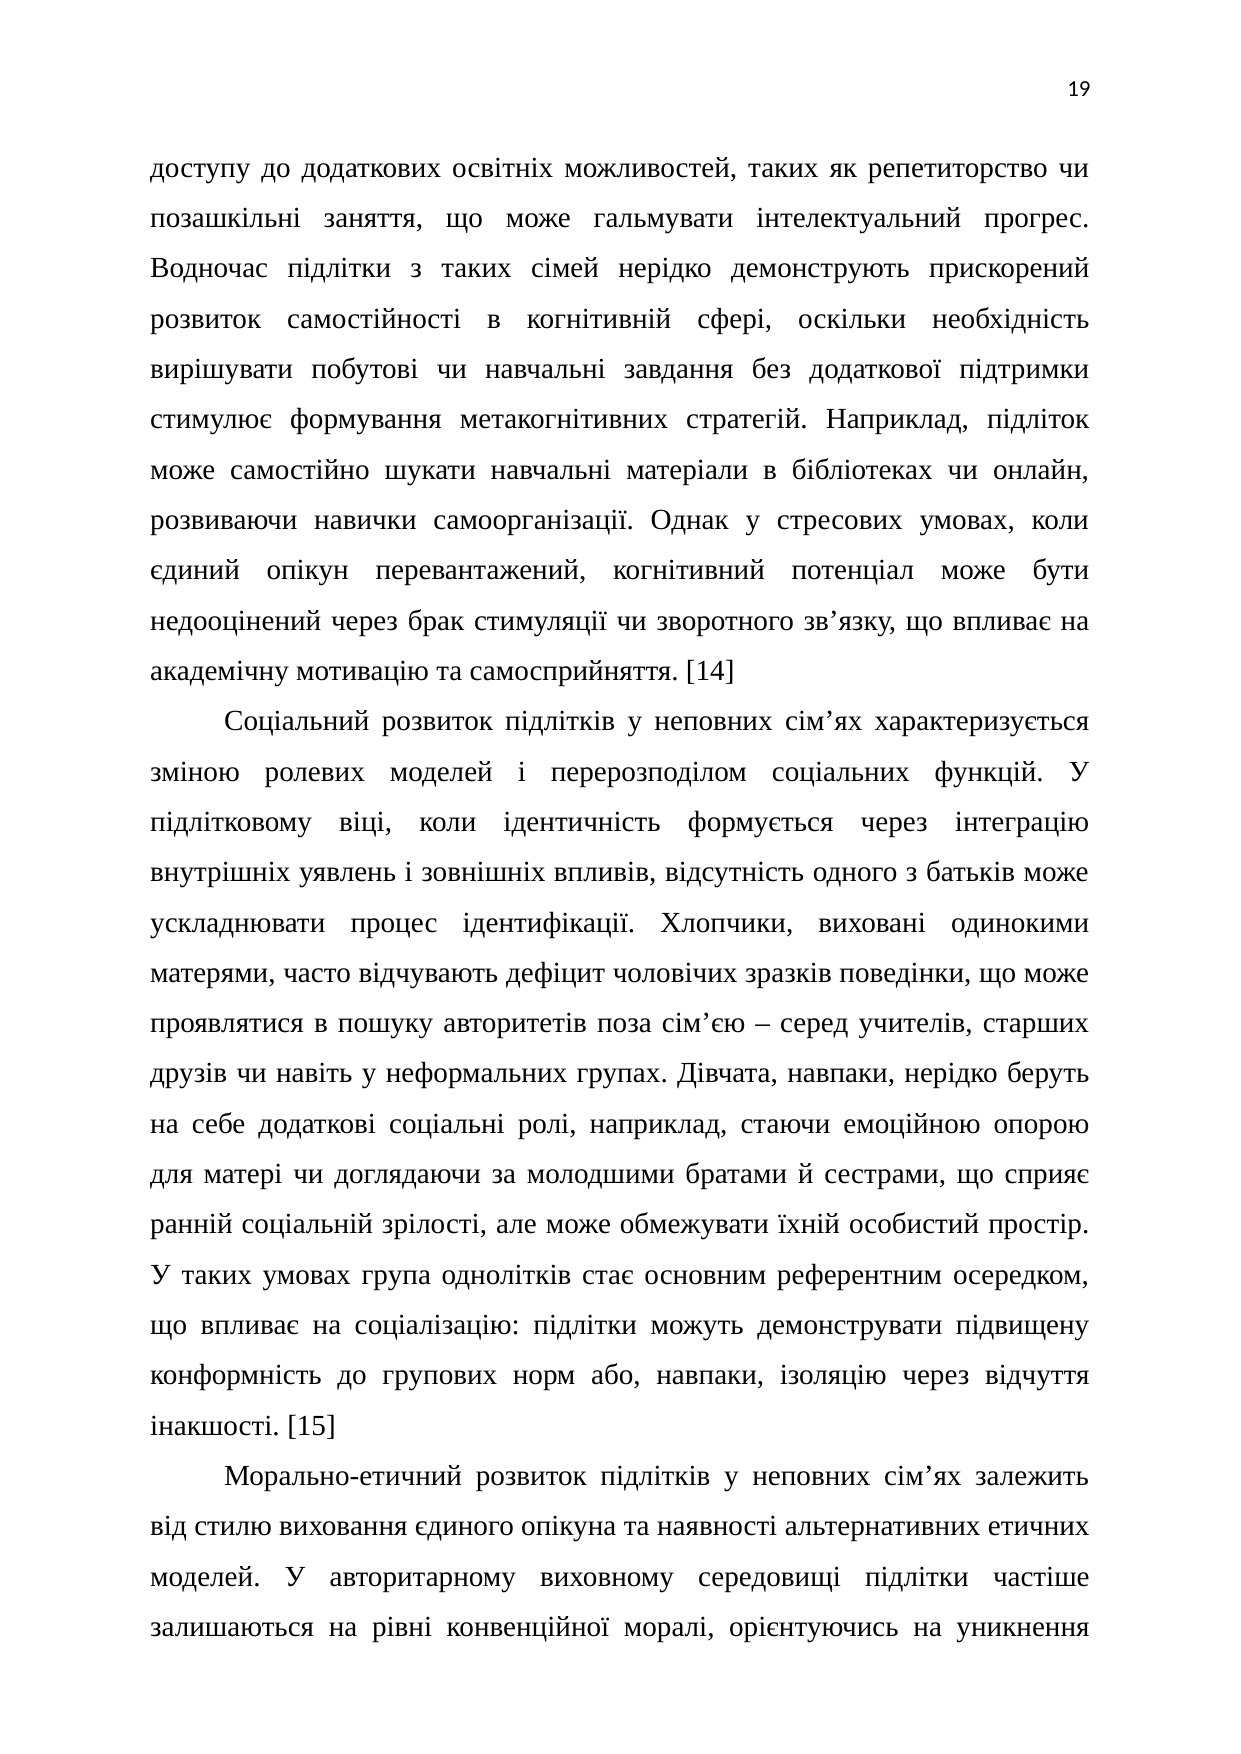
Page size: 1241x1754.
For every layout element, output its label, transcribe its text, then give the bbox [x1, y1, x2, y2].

text Морально-етичний розвиток підлітків у неповних сім’ях залежить від стилю виховання єдиного опікуна та наявності альтернативних етичних моделей. У авторитарному виховному середовищі підлітки частіше залишаються на рівні конвенційної моралі, орієнтуючись на уникнення [150, 1458, 1090, 1643]
text Соціальний розвиток підлітків у неповних сім’ях характеризується зміною ролевих моделей і перерозподілом соціальних функцій. У підлітковому віці, коли ідентичність формується через інтеграцію внутрішніх уявлень і зовнішніх впливів, відсутність одного з батьків може ускладнювати процес ідентифікації. Хлопчики, виховані одинокими матерями, часто відчувають дефіцит чоловічих зразків поведінки, що може проявлятися в пошуку авторитетів поза сім’єю – серед учителів, старших друзів чи навіть у неформальних групах. Дівчата, навпаки, нерідко беруть на себе додаткові соціальні ролі, наприклад, стаючи емоційною опорою для матері чи доглядаючи за молодшими братами й сестрами, що сприяє ранній соціальній зрілості, але може обмежувати їхній особистий простір. У таких умовах група однолітків стає основним референтним осередком, що впливає на соціалізацію: підлітки можуть демонструвати підвищену конформність до групових норм або, навпаки, ізоляцію через відчуття інакшості. [15] [150, 703, 1090, 1441]
text доступу до додаткових освітніх можливостей, таких як репетиторство чи позашкільні заняття, що може гальмувати інтелектуальний прогрес. Водночас підлітки з таких сімей нерідко демонструють прискорений розвиток самостійності в когнітивній сфері, оскільки необхідність вирішувати побутові чи навчальні завдання без додаткової підтримки стимулює формування метакогнітивних стратегій. Наприклад, підліток може самостійно шукати навчальні матеріали в бібліотеках чи онлайн, розвиваючи навички самоорганізації. Однак у стресових умовах, коли єдиний опікун перевантажений, когнітивний потенціал може бути недооцінений через брак стимуляції чи зворотного зв’язку, що впливає на академічну мотивацію та самосприйняття. [14] [150, 150, 1090, 687]
